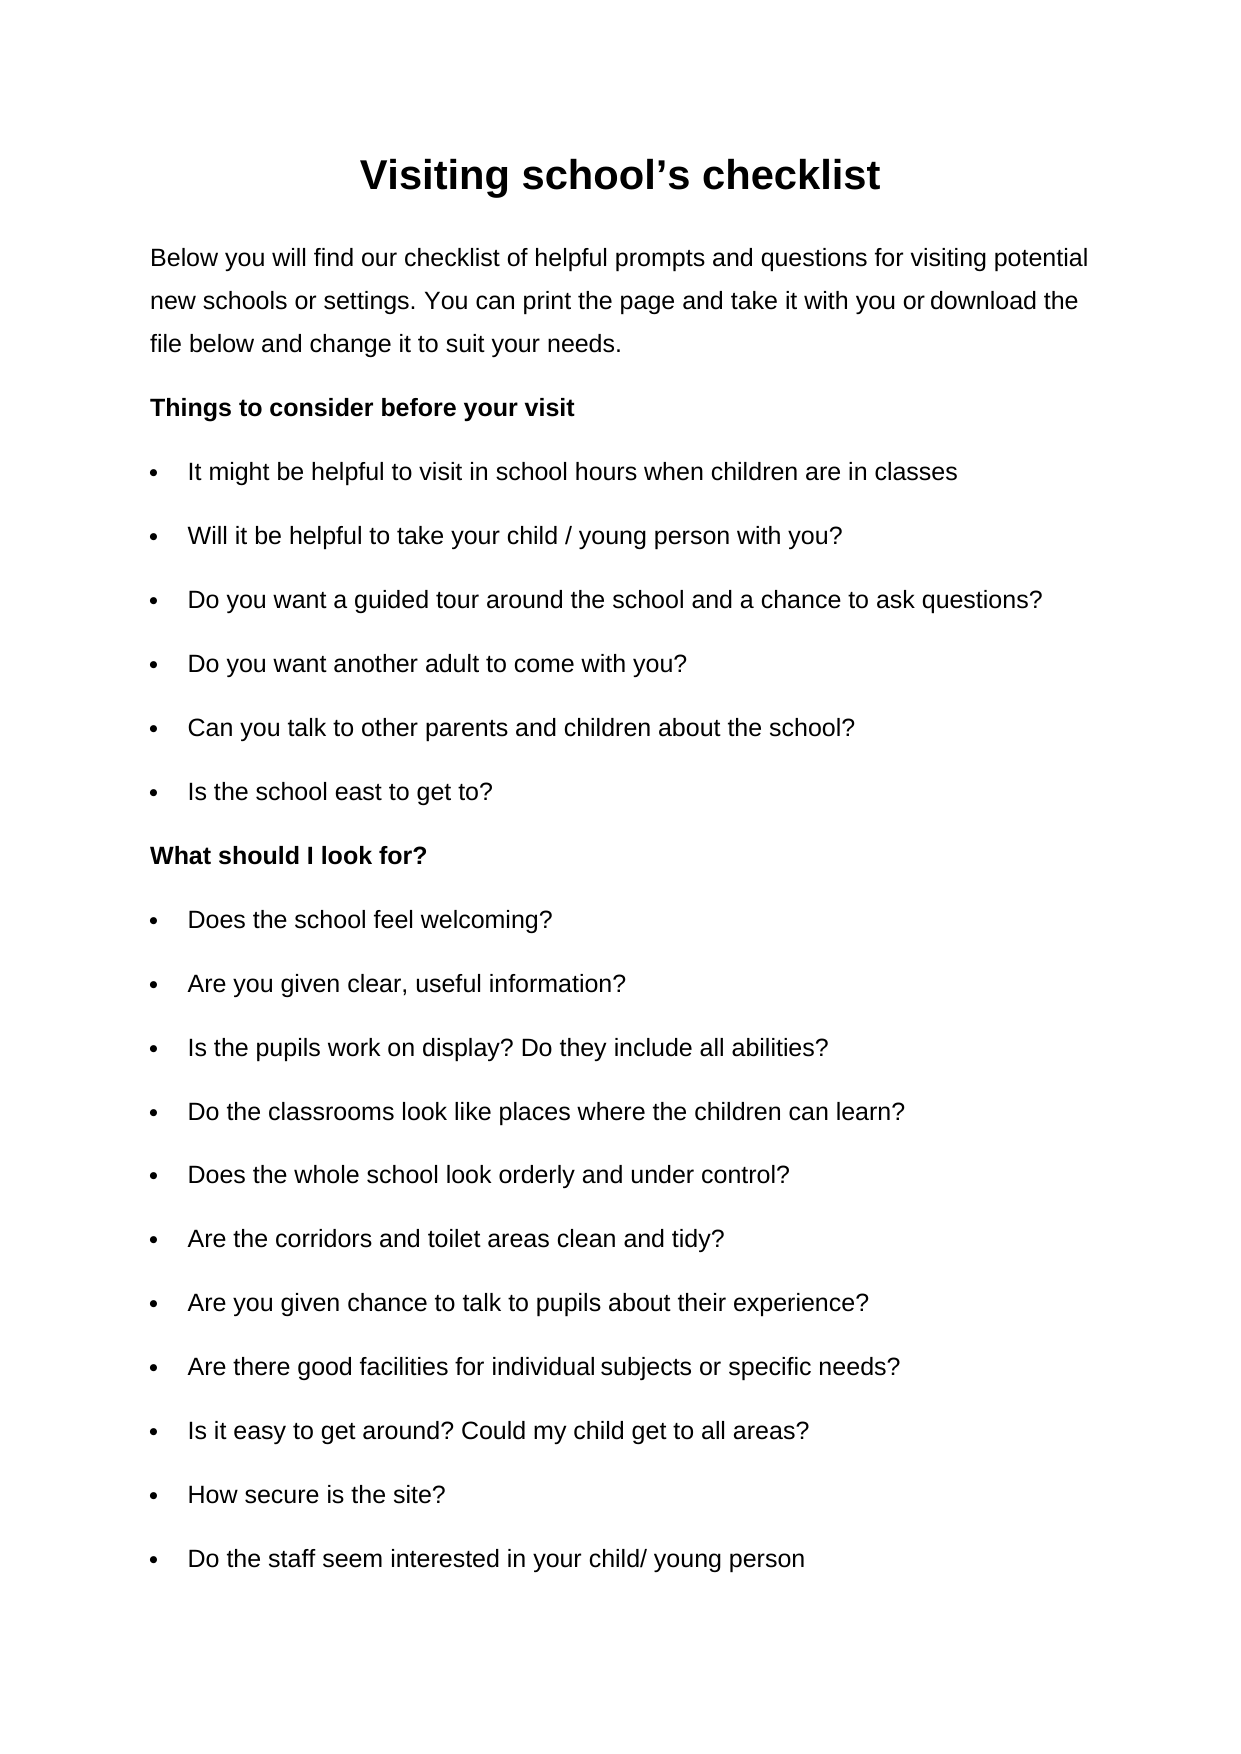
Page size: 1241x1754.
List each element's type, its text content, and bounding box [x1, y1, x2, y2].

list Do you want another adult to come with you? [150, 649, 1090, 677]
list How secure is the site? [150, 1480, 1090, 1509]
list Are there good facilities for individual subjects or specific needs? [150, 1352, 1090, 1381]
list Does the school feel welcoming? [150, 904, 1090, 933]
list It might be helpful to visit in school hours when children are in classes [150, 457, 1090, 486]
list Do you want a guided tour around the school and a chance to ask questions? [150, 585, 1090, 613]
list Are you given chance to talk to pupils about their experience? [150, 1288, 1090, 1317]
list Are you given clear, useful information? [150, 968, 1090, 997]
list Are the corridors and toilet areas clean and tidy? [150, 1224, 1090, 1253]
list Does the whole school look orderly and under control? [150, 1160, 1090, 1189]
subtitle Visiting school’s checklist [150, 150, 1090, 198]
text Below you will find our checklist of helpful prompts and questions for visiting potential new schools or settings. You can print the page and take it with you or download the file below and change it to suit your needs. [150, 243, 1090, 358]
list Can you talk to other parents and children about the school? [150, 713, 1090, 741]
list Is the pupils work on display? Do they include all abilities? [150, 1032, 1090, 1061]
list Do the classrooms look like places where the children can learn? [150, 1096, 1090, 1125]
list Will it be helpful to take your child / young person with you? [150, 521, 1090, 549]
list Do the staff seem interested in your child/ young person [150, 1544, 1090, 1573]
subtitle What should I look for? [150, 841, 1090, 869]
subtitle Things to consider before your visit [150, 393, 1090, 422]
list Is the school east to get to? [150, 777, 1090, 805]
list Is it easy to get around? Could my child get to all areas? [150, 1416, 1090, 1445]
